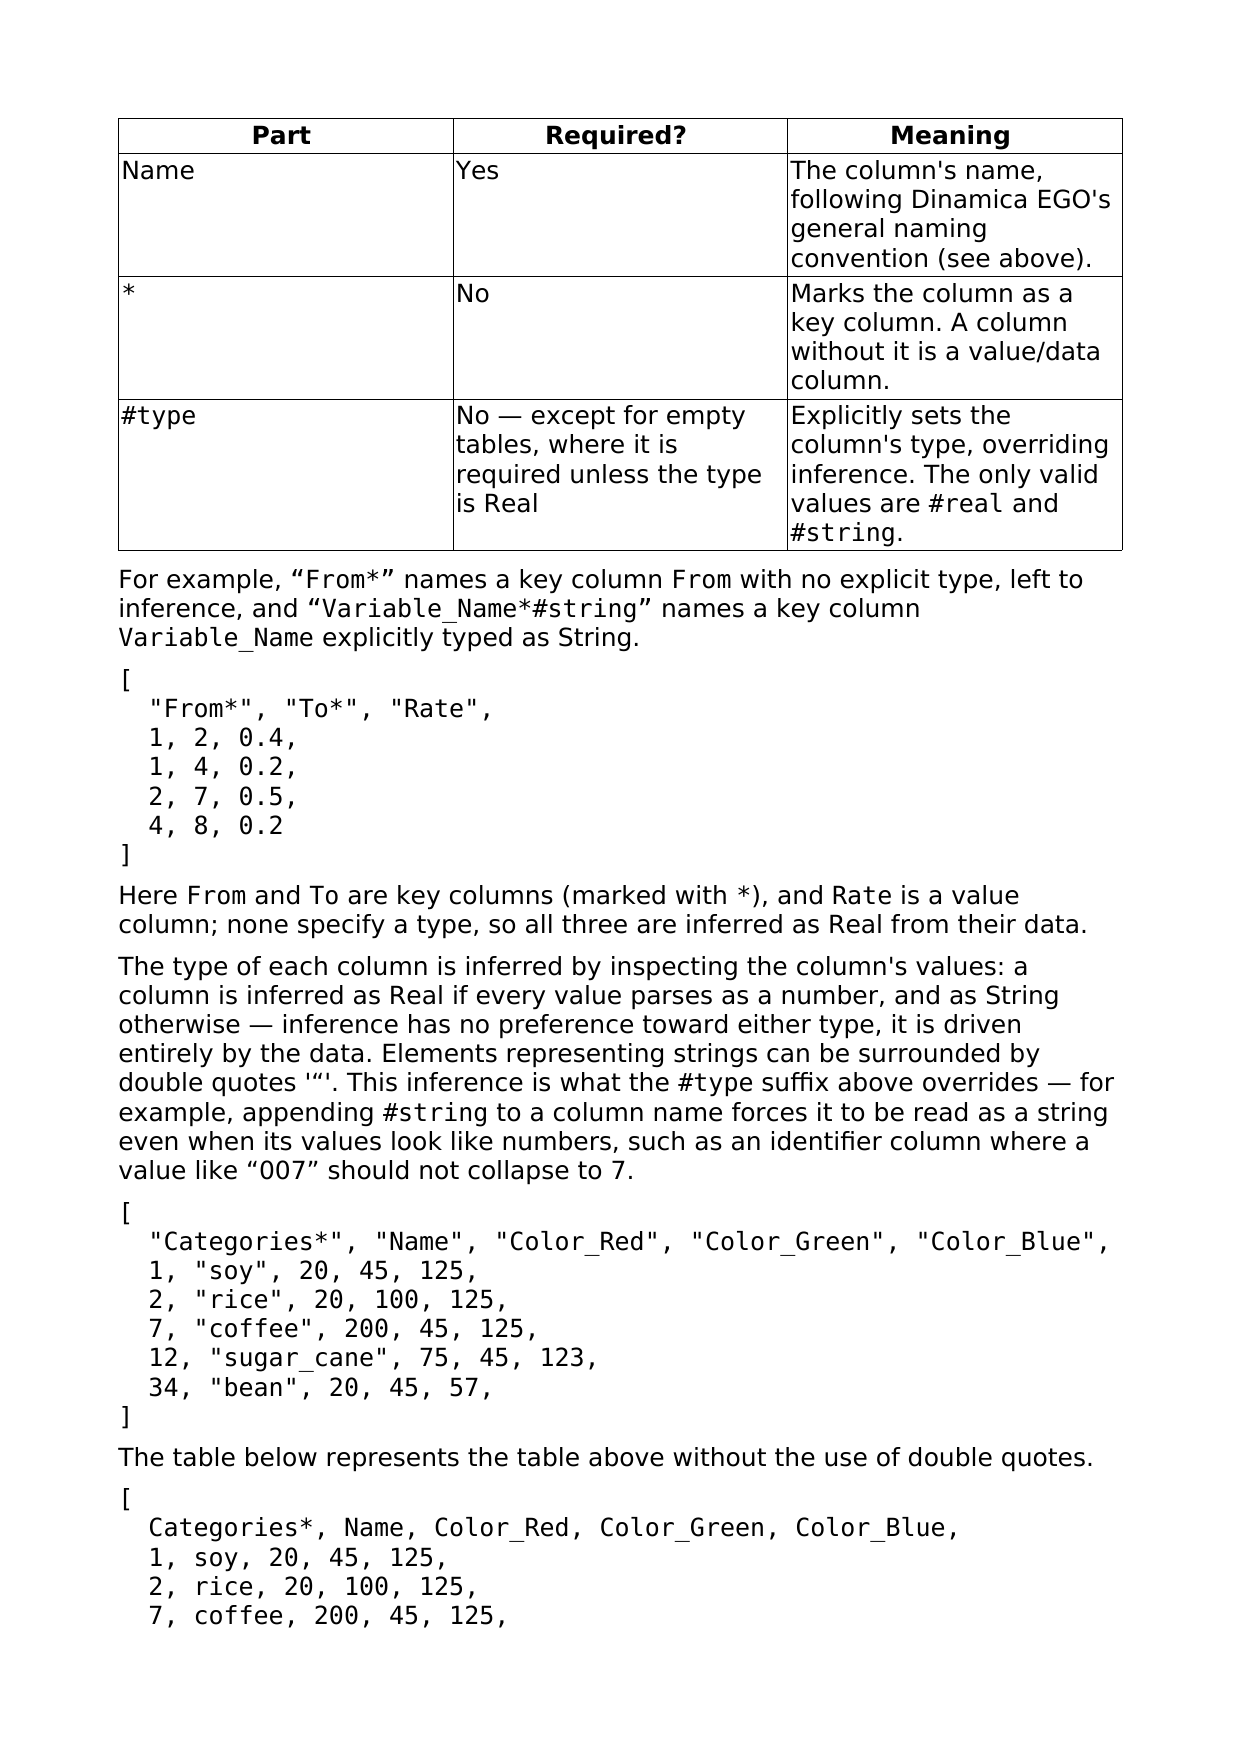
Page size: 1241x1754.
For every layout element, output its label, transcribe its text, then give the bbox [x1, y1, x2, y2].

table_header Part [119, 119, 453, 153]
table_cell No — except for empty tables, where it is required unless the type is Real [454, 400, 787, 550]
table_cell Yes [454, 154, 787, 276]
text Here From and To are key columns (marked with *), and Rate is a value column; none specify a type, so all three are inferred as Real from their data. [118, 881, 1122, 939]
text For example, “From*” names a key column From with no explicit type, left to inference, and “Variable_Name*#string” names a key column Variable_Name explicitly typed as String. [118, 565, 1122, 653]
table_cell #type [119, 400, 453, 550]
text [ "Categories*", "Name", "Color_Red", "Color_Green", "Color_Blue", 1, "soy", 20, 45, 125, 2, "rice", 20, 100, 125, 7, "coffee", 200, 45, 125, 12, "sugar_cane", 75, 45, 123, 34, "bean", 20, 45, 57, ] [118, 1198, 1122, 1431]
text [ "From*", "To*", "Rate", 1, 2, 0.4, 1, 4, 0.2, 2, 7, 0.5, 4, 8, 0.2 ] [118, 665, 1122, 869]
text The type of each column is inferred by inspecting the column's values: a column is inferred as Real if every value parses as a number, and as String otherwise — inference has no preference toward either type, it is driven entirely by the data. Elements representing strings can be surrounded by double quotes '“'. This inference is what the #type suffix above overrides — for example, appending #string to a column name forces it to be read as a string even when its values look like numbers, such as an identifier column where a value like “007” should not collapse to 7. [118, 952, 1122, 1185]
table_cell Explicitly sets the column's type, overriding inference. The only valid values are #real and #string. [788, 400, 1122, 550]
table_cell Name [119, 154, 453, 276]
table_cell The column's name, following Dinamica EGO's general naming convention (see above). [788, 154, 1122, 276]
text [ Categories*, Name, Color_Red, Color_Green, Color_Blue, 1, soy, 20, 45, 125, 2, rice, 20, 100, 125, 7, coffee, 200, 45, 125, [118, 1484, 1122, 1630]
table_cell No [454, 277, 787, 398]
text The table below represents the table above without the use of double quotes. [118, 1443, 1122, 1472]
table_cell * [119, 277, 453, 398]
table_header Meaning [788, 119, 1122, 153]
table_cell Marks the column as a key column. A column without it is a value/data column. [788, 277, 1122, 398]
table_header Required? [454, 119, 787, 153]
